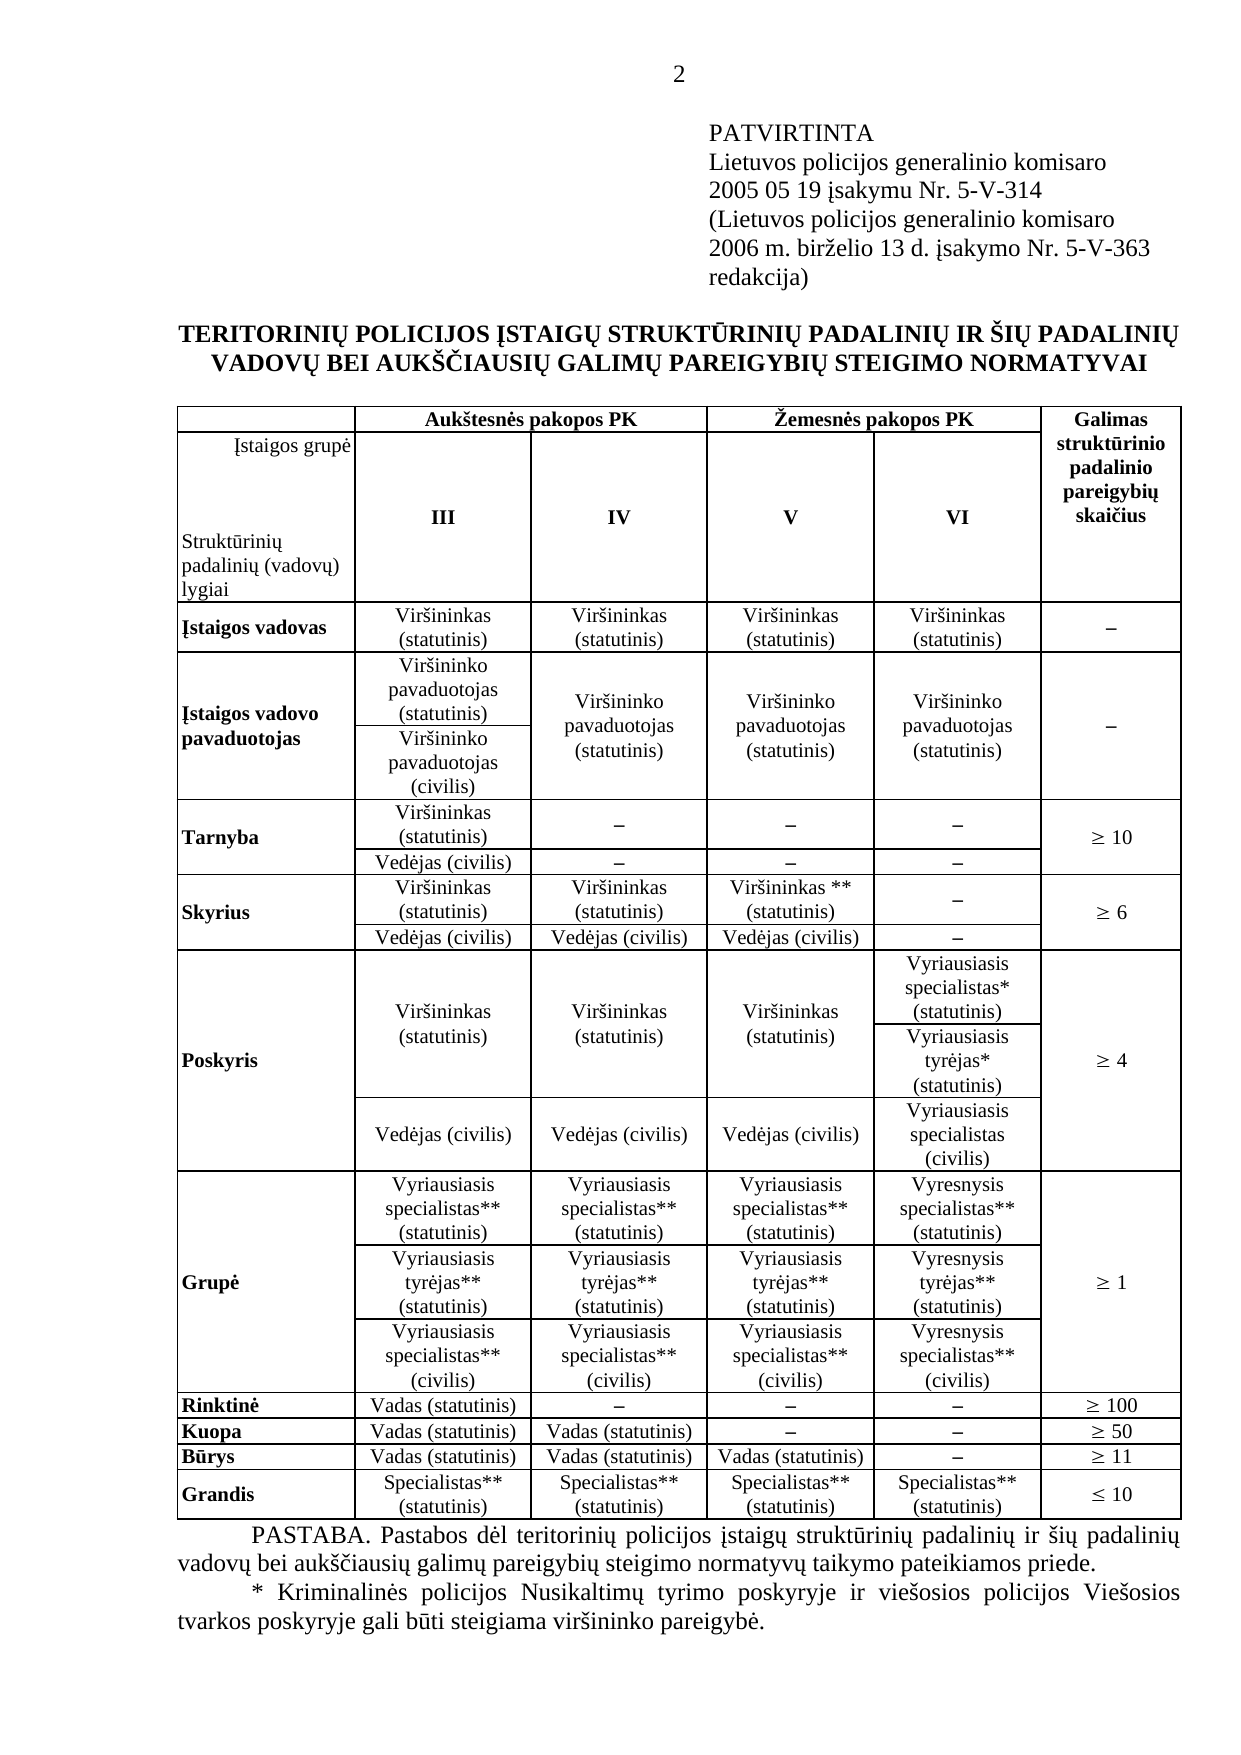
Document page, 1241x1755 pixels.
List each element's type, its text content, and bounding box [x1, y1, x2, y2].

text TERITORINIŲ POLICIJOS ĮSTAIGŲ STRUKTŪRINIŲ PADALINIŲ IR ŠIŲ PADALINIŲ VADOVŲ BEI AUKŠČIAUSIŲ GALIMŲ PAREIGYBIŲ STEIGIMO NORMATYVAI [177, 319, 1181, 377]
table_cell V [708, 433, 873, 601]
table_cell Grupė [178, 1172, 354, 1392]
table_header Galimas struktūrinio padalinio pareigybių skaičius [1042, 407, 1180, 601]
text 2005 05 19 įsakymu Nr. 5-V-314 [177, 176, 1181, 204]
table_cell – [875, 800, 1040, 848]
table_cell Poskyris [178, 951, 354, 1170]
text redakcija) [177, 262, 1181, 291]
text PASTABA. Pastabos dėl teritorinių policijos įstaigų struktūrinių padalinių ir šių padalinių vadovų bei aukščiausių galimų pareigybių steigimo normatyvų taikymo pateikiamos priede. [177, 1520, 1181, 1577]
table_cell Viršininkas (statutinis) [532, 951, 706, 1097]
table_cell Vedėjas (civilis) [356, 1098, 530, 1170]
table_cell – [532, 800, 706, 848]
text * Kriminalinės policijos Nusikaltimų tyrimo poskyryje ir viešosios policijos Viešosios tvarkos poskyryje gali būti steigiama viršininko pareigybė. [177, 1577, 1181, 1635]
table_cell VI [875, 433, 1040, 601]
table_cell III [356, 433, 530, 601]
text Lietuvos policijos generalinio komisaro [177, 147, 1181, 176]
table_cell Grandis [178, 1470, 354, 1518]
table_cell  4 [1042, 951, 1180, 1170]
table_cell Viršininko pavaduotojas (statutinis) [875, 653, 1040, 798]
text 2006 m. birželio 13 d. įsakymo Nr. 5-V-363 [177, 233, 1181, 262]
table_cell  10 [1042, 800, 1180, 874]
table_cell  1 [1042, 1172, 1180, 1392]
text PATVIRTINTA [709, 118, 1181, 147]
table_cell Įstaigos vadovo pavaduotojas [178, 653, 354, 798]
table_cell Skyrius [178, 875, 354, 949]
table_cell IV [532, 433, 706, 601]
table_cell  10 [1042, 1470, 1180, 1518]
table_cell Vedėjas (civilis) [532, 1098, 706, 1170]
table_cell Viršininkas (statutinis) [708, 951, 873, 1097]
table_cell Viršininko pavaduotojas (statutinis) [708, 653, 873, 798]
table_cell – [708, 800, 873, 848]
table_cell – [875, 875, 1040, 923]
table_cell Viršininko pavaduotojas (statutinis) [532, 653, 706, 798]
text (Lietuvos policijos generalinio komisaro [177, 204, 1181, 233]
table_cell – [1042, 603, 1180, 651]
table_cell Įstaigos vadovas [178, 603, 354, 651]
table_cell – [1042, 653, 1180, 798]
table_cell  6 [1042, 875, 1180, 949]
table_cell Tarnyba [178, 800, 354, 874]
table_cell Vedėjas (civilis) [708, 1098, 873, 1170]
table_cell Viršininkas (statutinis) [356, 951, 530, 1097]
